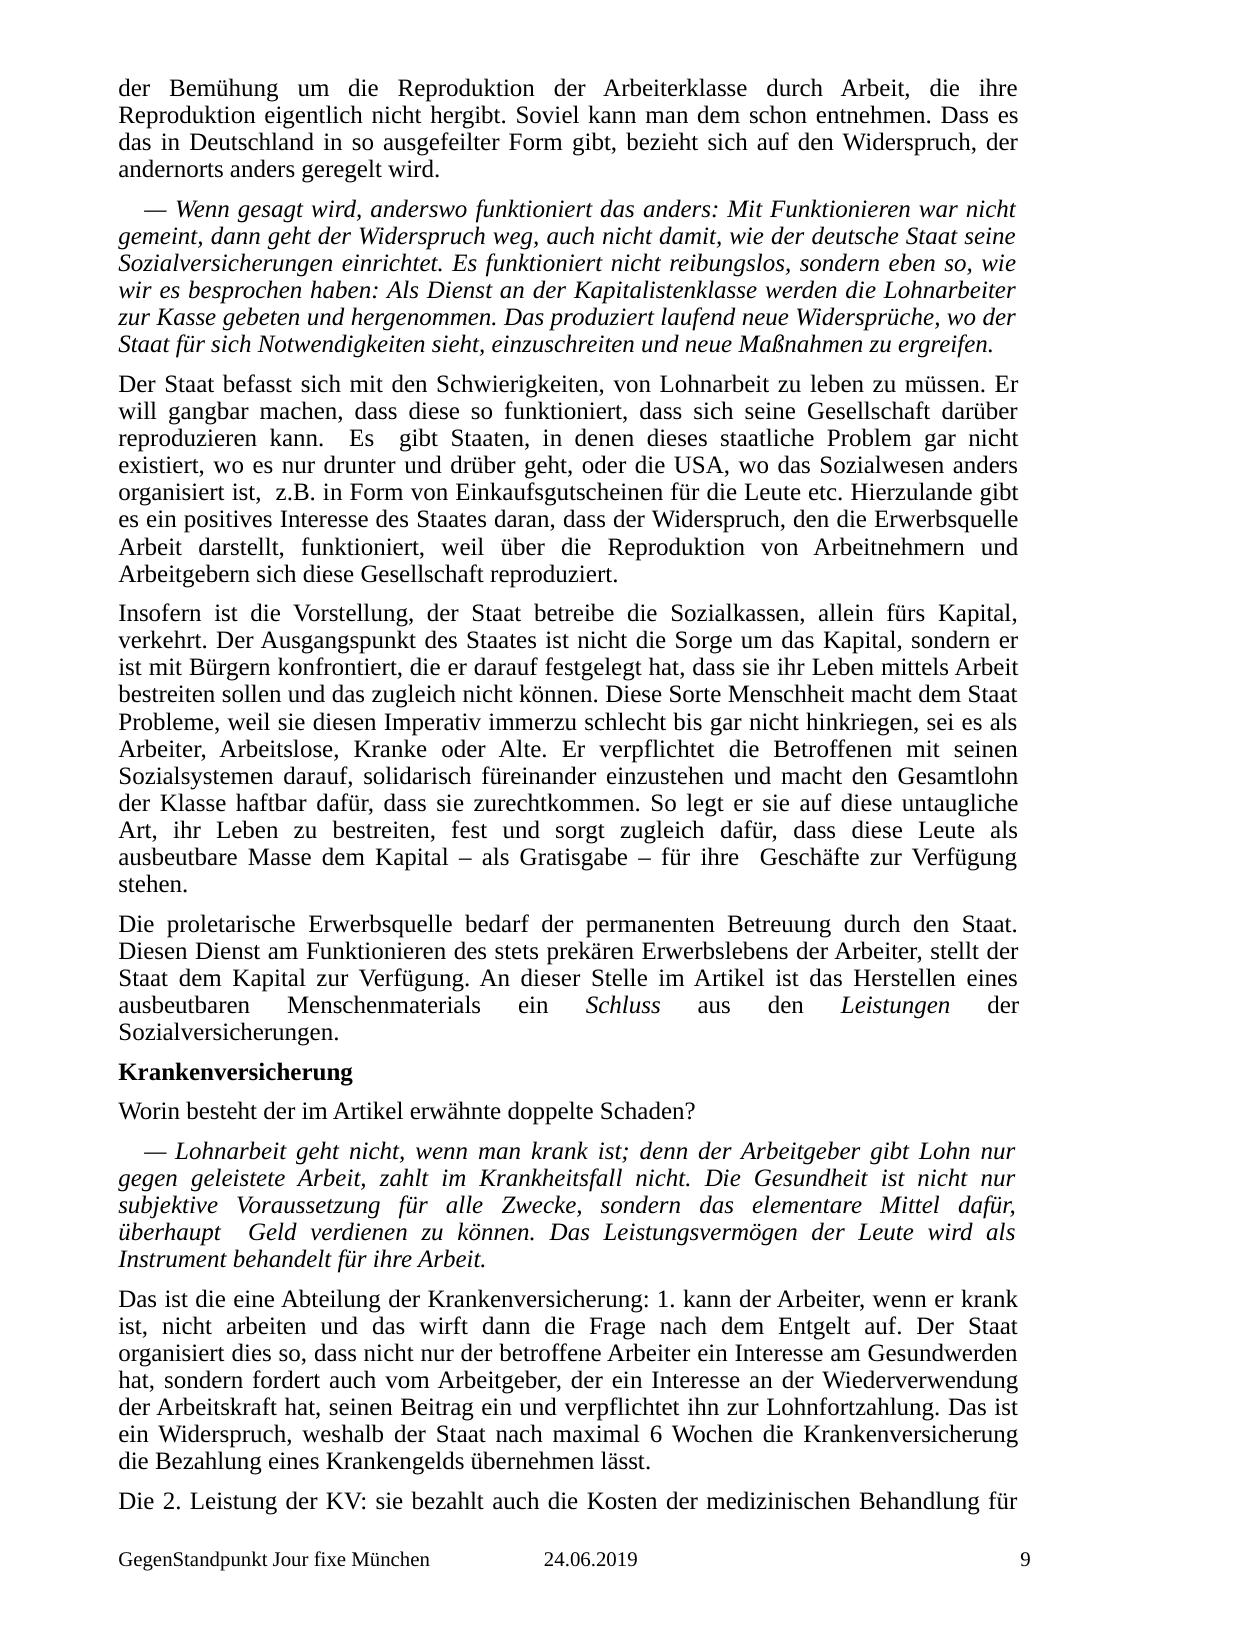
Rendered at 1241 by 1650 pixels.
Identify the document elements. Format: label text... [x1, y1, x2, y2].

text Worin besteht der im Artikel erwähnte doppelte Schaden? [118, 1098, 1019, 1125]
text Die 2. Leistung der KV: sie bezahlt auch die Kosten der medizinischen Behandlung für [118, 1487, 1019, 1514]
text Insofern ist die Vorstellung, der Staat betreibe die Sozialkassen, allein fürs Kapital, verkehrt. Der Ausgangspunkt des Staates ist nicht die Sorge um das Kapital, sondern er ist mit Bürgern konfrontiert, die er darauf festgelegt hat, dass sie ihr Leben mittels Arbeit bestreiten sollen und das zugleich nicht können. Diese Sorte Menschheit macht dem Staat Probleme, weil sie diesen Imperativ immerzu schlecht bis gar nicht hinkriegen, sei es als Arbeiter, Arbeitslose, Kranke oder Alte. Er verpflichtet die Betroffenen mit seinen Sozialsystemen darauf, solidarisch füreinander einzustehen und macht den Gesamtlohn der Klasse haftbar dafür, dass sie zurechtkommen. So legt er sie auf diese untaugliche Art, ihr Leben zu bestreiten, fest und sorgt zugleich dafür, dass diese Leute als ausbeutbare Masse dem Kapital – als Gratisgabe – für ihre Geschäfte zur Verfügung stehen. [118, 600, 1019, 898]
text Der Staat befasst sich mit den Schwierigkeiten, von Lohnarbeit zu leben zu müssen. Er will gangbar machen, dass diese so funktioniert, dass sich seine Gesellschaft darüber reproduzieren kann. Es gibt Staaten, in denen dieses staatliche Problem gar nicht existiert, wo es nur drunter und drüber geht, oder die USA, wo das Sozialwesen anders organisiert ist, z.B. in Form von Einkaufsgutscheinen für die Leute etc. Hierzulande gibt es ein positives Interesse des Staates daran, dass der Widerspruch, den die Erwerbsquelle Arbeit darstellt, funktioniert, weil über die Reproduktion von Arbeitnehmern und Arbeitgebern sich diese Gesellschaft reproduziert. [118, 371, 1019, 587]
text Das ist die eine Abteilung der Krankenversicherung: 1. kann der Arbeiter, wenn er krank ist, nicht arbeiten und das wirft dann die Frage nach dem Entgelt auf. Der Staat organisiert dies so, dass nicht nur der betroffene Arbeiter ein Interesse am Gesundwerden hat, sondern fordert auch vom Arbeitgeber, der ein Interesse an der Wiederverwendung der Arbeitskraft hat, seinen Beitrag ein und verpflichtet ihn zur Lohnfortzahlung. Das ist ein Widerspruch, weshalb der Staat nach maximal 6 Wochen die Krankenversicherung die Bezahlung eines Krankengelds übernehmen lässt. [118, 1285, 1019, 1475]
text der Bemühung um die Reproduktion der Arbeiterklasse durch Arbeit, die ihre Reproduktion eigentlich nicht hergibt. Soviel kann man dem schon entnehmen. Dass es das in Deutschland in so ausgefeilter Form gibt, bezieht sich auf den Widerspruch, der andernorts anders geregelt wird. [118, 75, 1019, 183]
text — Lohnarbeit geht nicht, wenn man krank ist; denn der Arbeitgeber gibt Lohn nur gegen geleistete Arbeit, zahlt im Krankheitsfall nicht. Die Gesundheit ist nicht nur subjektive Voraussetzung für alle Zwecke, sondern das elementare Mittel dafür, überhaupt Geld verdienen zu können. Das Leistungsvermögen der Leute wird als Instrument behandelt für ihre Arbeit. [118, 1137, 1019, 1273]
text Die proletarische Erwerbsquelle bedarf der permanenten Betreuung durch den Staat. Diesen Dienst am Funktionieren des stets prekären Erwerbslebens der Arbeiter, stellt der Staat dem Kapital zur Verfügung. An dieser Stelle im Artikel ist das Herstellen eines ausbeutbaren Menschenmaterials ein Schluss aus den Leistungen der Sozialversicherungen. [118, 910, 1019, 1046]
text Krankenversicherung [118, 1058, 1019, 1085]
text — Wenn gesagt wird, anderswo funktioniert das anders: Mit Funktionieren war nicht gemeint, dann geht der Widerspruch weg, auch nicht damit, wie der deutsche Staat seine Sozialversicherungen einrichtet. Es funktioniert nicht reibungslos, sondern eben so, wie wir es besprochen haben: Als Dienst an der Kapitalistenklasse werden die Lohnarbeiter zur Kasse gebeten und hergenommen. Das produziert laufend neue Widersprüche, wo der Staat für sich Notwendigkeiten sieht, einzuschreiten und neue Maßnahmen zu ergreifen. [118, 196, 1019, 358]
